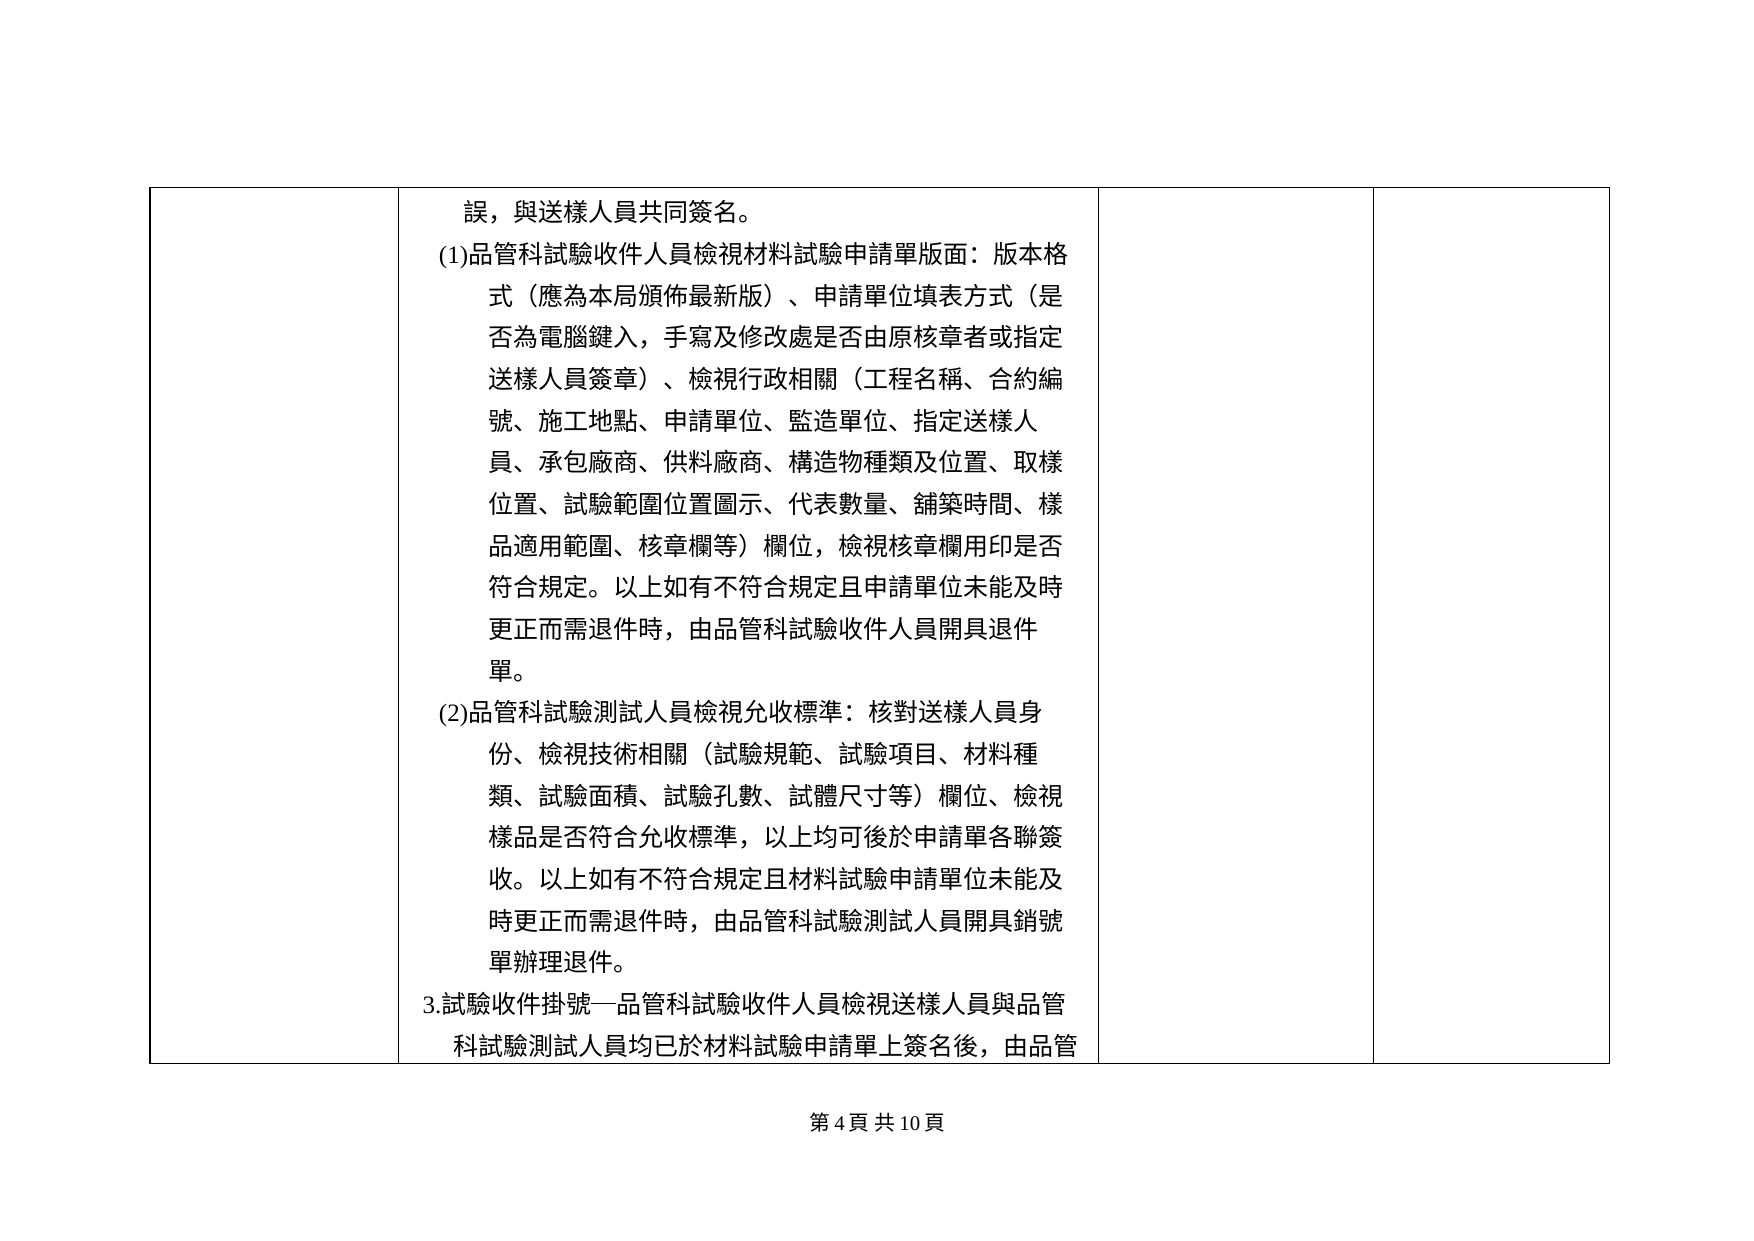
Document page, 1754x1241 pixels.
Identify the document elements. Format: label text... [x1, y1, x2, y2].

table_cell 誤，與送樣人員共同簽名。 (1)品管科試驗收件人員檢視材料試驗申請單版面：版本格式（應為本局頒佈最新版）、申請單位填表方式（是否為電腦鍵入，手寫及修改處是否由原核章者或指定送樣人員簽章）、檢視行政相關（工程名稱、合約編號、施工地點、申請單位、監造單位、指定送樣人員、承包廠商、供料廠商、構造物種類及位置、取樣位置、試驗範圍位置圖示、代表數量、舖築時間、樣品適用範圍、核章欄等）欄位，檢視核章欄用印是否符合規定。以上如有不符合規定且申請單位未能及時更正而需退件時，由品管科試驗收件人員開具退件單。 (2)品管科試驗測試人員檢視允收標準：核對送樣人員身份、檢視技術相關（試驗規範、試驗項目、材料種類、試驗面積、試驗孔數、試體尺寸等）欄位、檢視樣品是否符合允收標準，以上均可後於申請單各聯簽收。以上如有不符合規定且材料試驗申請單位未能及時更正而需退件時，由品管科試驗測試人員開具銷號單辦理退件。 3.試驗收件掛號─品管科試驗收件人員檢視送樣人員與品管科試驗測試人員均已於材料試驗申請單上簽名後，由品管 [399, 188, 1098, 1063]
table_cell [1374, 188, 1609, 1063]
table_cell [151, 188, 398, 1063]
table_cell [1099, 188, 1373, 1063]
